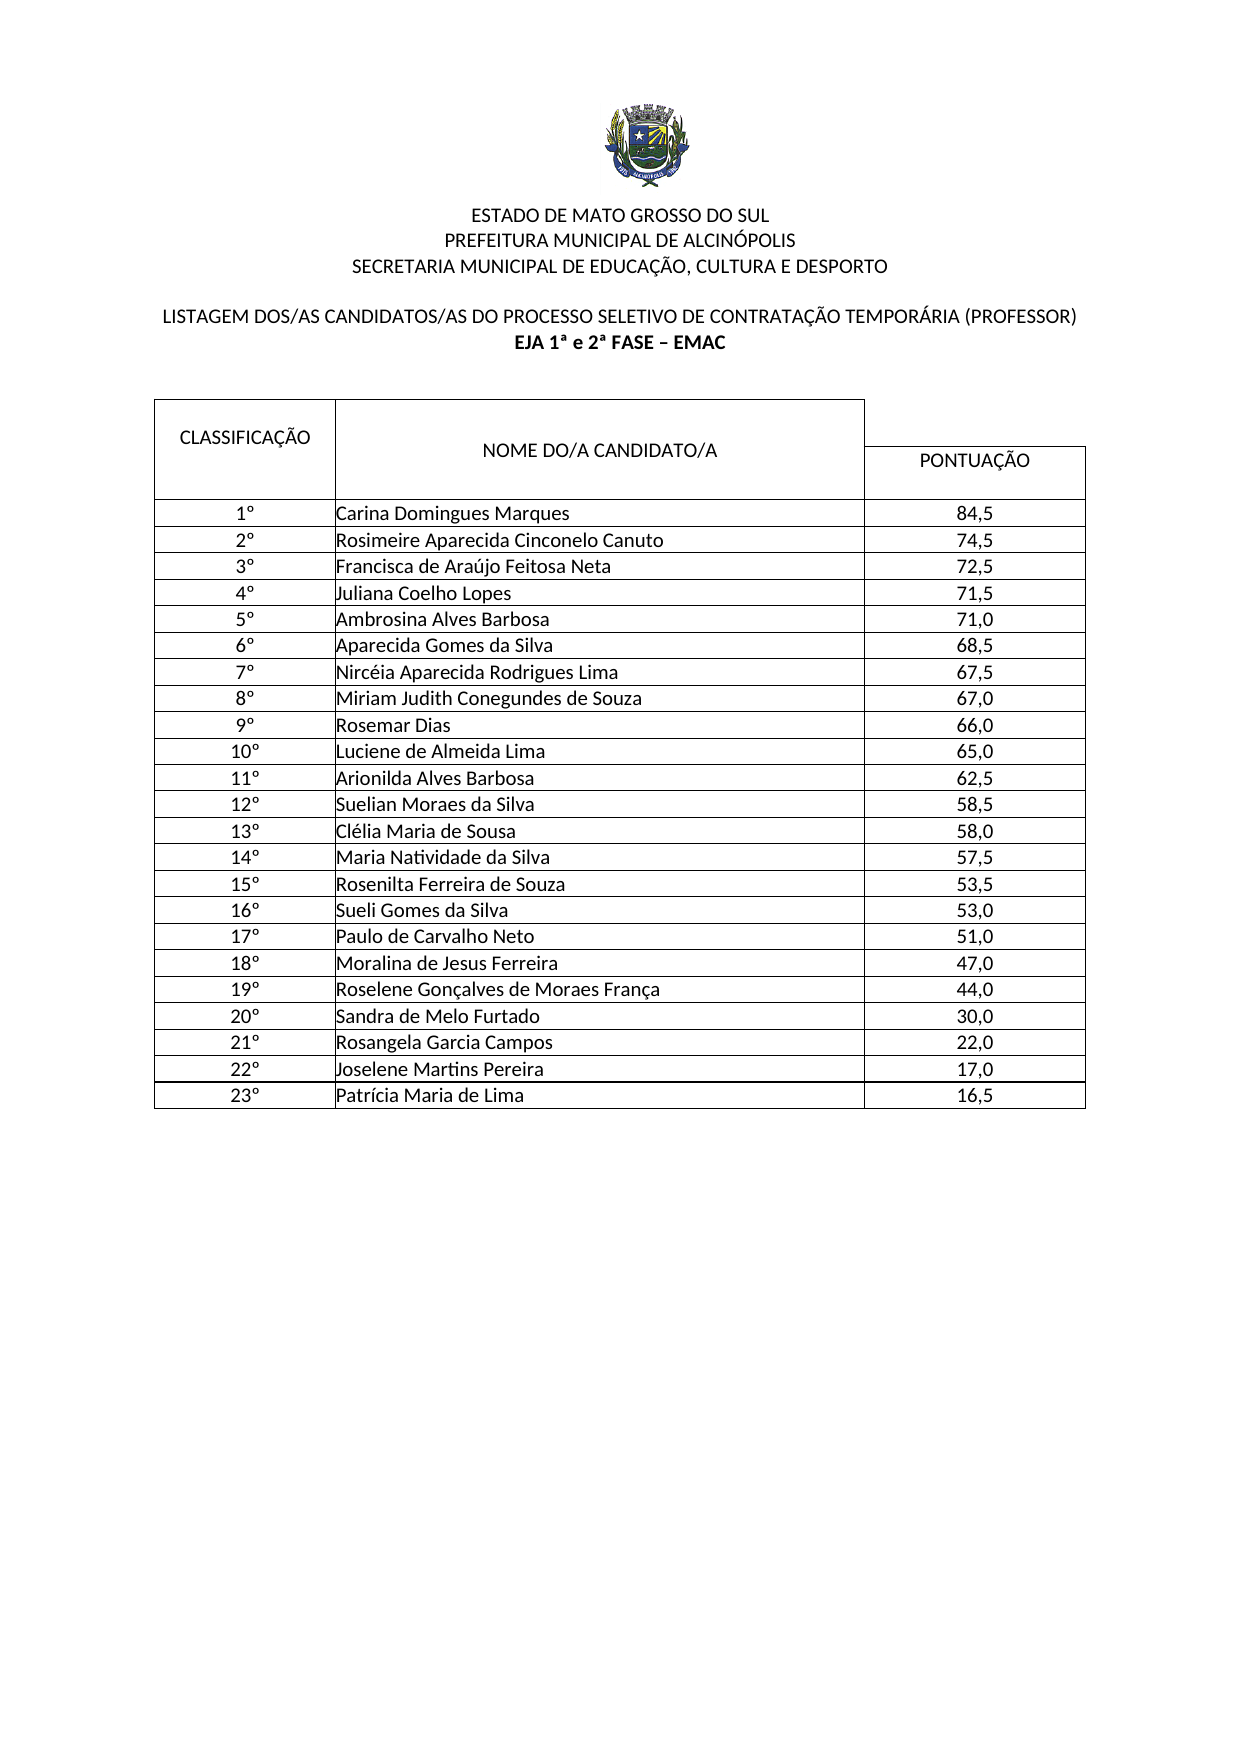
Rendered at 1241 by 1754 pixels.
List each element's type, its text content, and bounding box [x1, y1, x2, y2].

table_cell Rosenilta Ferreira de Souza [336, 871, 864, 896]
text EJA 1ª e 2ª FASE – EMAC [75, 329, 1165, 354]
table_cell Rosemar Dias [336, 712, 864, 737]
text PREFEITURA MUNICIPAL DE ALCINÓPOLIS [75, 227, 1165, 253]
table_cell Patrícia Maria de Lima [336, 1083, 864, 1108]
table_cell Luciene de Almeida Lima [336, 739, 864, 764]
table_cell 17º [155, 924, 335, 949]
table_cell 71,0 [865, 606, 1085, 632]
table_cell 8º [155, 686, 335, 711]
table_cell Clélia Maria de Sousa [336, 818, 864, 843]
table_cell Sandra de Melo Furtado [336, 1003, 864, 1028]
table_cell Maria Natividade da Silva [336, 844, 864, 870]
table_cell 15º [155, 871, 335, 896]
table_cell 30,0 [865, 1003, 1085, 1028]
table_header CLASSIFICAÇÃO [155, 400, 335, 499]
table_cell 16º [155, 897, 335, 923]
table_cell Francisca de Araújo Feitosa Neta [336, 553, 864, 579]
table_cell Aparecida Gomes da Silva [336, 633, 864, 658]
table_cell 65,0 [865, 739, 1085, 764]
table_cell 22º [155, 1056, 335, 1081]
table_cell 23º [155, 1083, 335, 1108]
text ESTADO DE MATO GROSSO DO SUL [75, 202, 1165, 227]
table_cell 14º [155, 844, 335, 870]
text LISTAGEM DOS/AS CANDIDATOS/AS DO PROCESSO SELETIVO DE CONTRATAÇÃO TEMPORÁRIA (PROFESSOR) [75, 304, 1165, 329]
table_cell 66,0 [865, 712, 1085, 737]
table_cell 5º [155, 606, 335, 632]
table_cell 53,0 [865, 897, 1085, 923]
table_cell Miriam Judith Conegundes de Souza [336, 686, 864, 711]
table_cell Rosimeire Aparecida Cinconelo Canuto [336, 527, 864, 552]
table_header NOME DO/A CANDIDATO/A [336, 400, 864, 499]
table_cell Suelian Moraes da Silva [336, 791, 864, 817]
table_cell Sueli Gomes da Silva [336, 897, 864, 923]
table_cell 16,5 [865, 1083, 1085, 1108]
table_cell 58,0 [865, 818, 1085, 843]
table_cell 21º [155, 1030, 335, 1055]
table_cell 4º [155, 580, 335, 605]
table_cell Joselene Martins Pereira [336, 1056, 864, 1081]
table_header [865, 399, 1086, 446]
table_cell 20º [155, 1003, 335, 1028]
table_cell Rosangela Garcia Campos [336, 1030, 864, 1055]
table_cell 22,0 [865, 1030, 1085, 1055]
table_cell 51,0 [865, 924, 1085, 949]
table_cell 67,5 [865, 659, 1085, 684]
table_cell 13º [155, 818, 335, 843]
table_cell Roselene Gonçalves de Moraes França [336, 977, 864, 1002]
table_cell 47,0 [865, 950, 1085, 976]
table_cell 71,5 [865, 580, 1085, 605]
table_cell Carina Domingues Marques [336, 500, 864, 526]
table_cell 72,5 [865, 553, 1085, 579]
table_cell 10º [155, 739, 335, 764]
table_cell 11º [155, 765, 335, 790]
table_cell 17,0 [865, 1056, 1085, 1081]
table_cell 12º [155, 791, 335, 817]
table_cell 84,5 [865, 500, 1085, 526]
table_cell PONTUAÇÃO [865, 447, 1085, 499]
table_cell Juliana Coelho Lopes [336, 580, 864, 605]
table_cell 62,5 [865, 765, 1085, 790]
table_cell Arionilda Alves Barbosa [336, 765, 864, 790]
table_cell 68,5 [865, 633, 1085, 658]
table_cell Moralina de Jesus Ferreira [336, 950, 864, 976]
table_cell 58,5 [865, 791, 1085, 817]
table_cell 19º [155, 977, 335, 1002]
table_cell 9º [155, 712, 335, 737]
table_cell 18º [155, 950, 335, 976]
table_cell 67,0 [865, 686, 1085, 711]
table_cell 1º [155, 500, 335, 526]
table_cell 2º [155, 527, 335, 552]
table_cell 3º [155, 553, 335, 579]
table_cell Ambrosina Alves Barbosa [336, 606, 864, 632]
table_cell 6º [155, 633, 335, 658]
table_cell Nircéia Aparecida Rodrigues Lima [336, 659, 864, 684]
table_cell 53,5 [865, 871, 1085, 896]
table_cell 57,5 [865, 844, 1085, 870]
text SECRETARIA MUNICIPAL DE EDUCAÇÃO, CULTURA E DESPORTO [75, 253, 1165, 278]
table_cell 74,5 [865, 527, 1085, 552]
table_cell Paulo de Carvalho Neto [336, 924, 864, 949]
table_cell 7º [155, 659, 335, 684]
table_cell 44,0 [865, 977, 1085, 1002]
